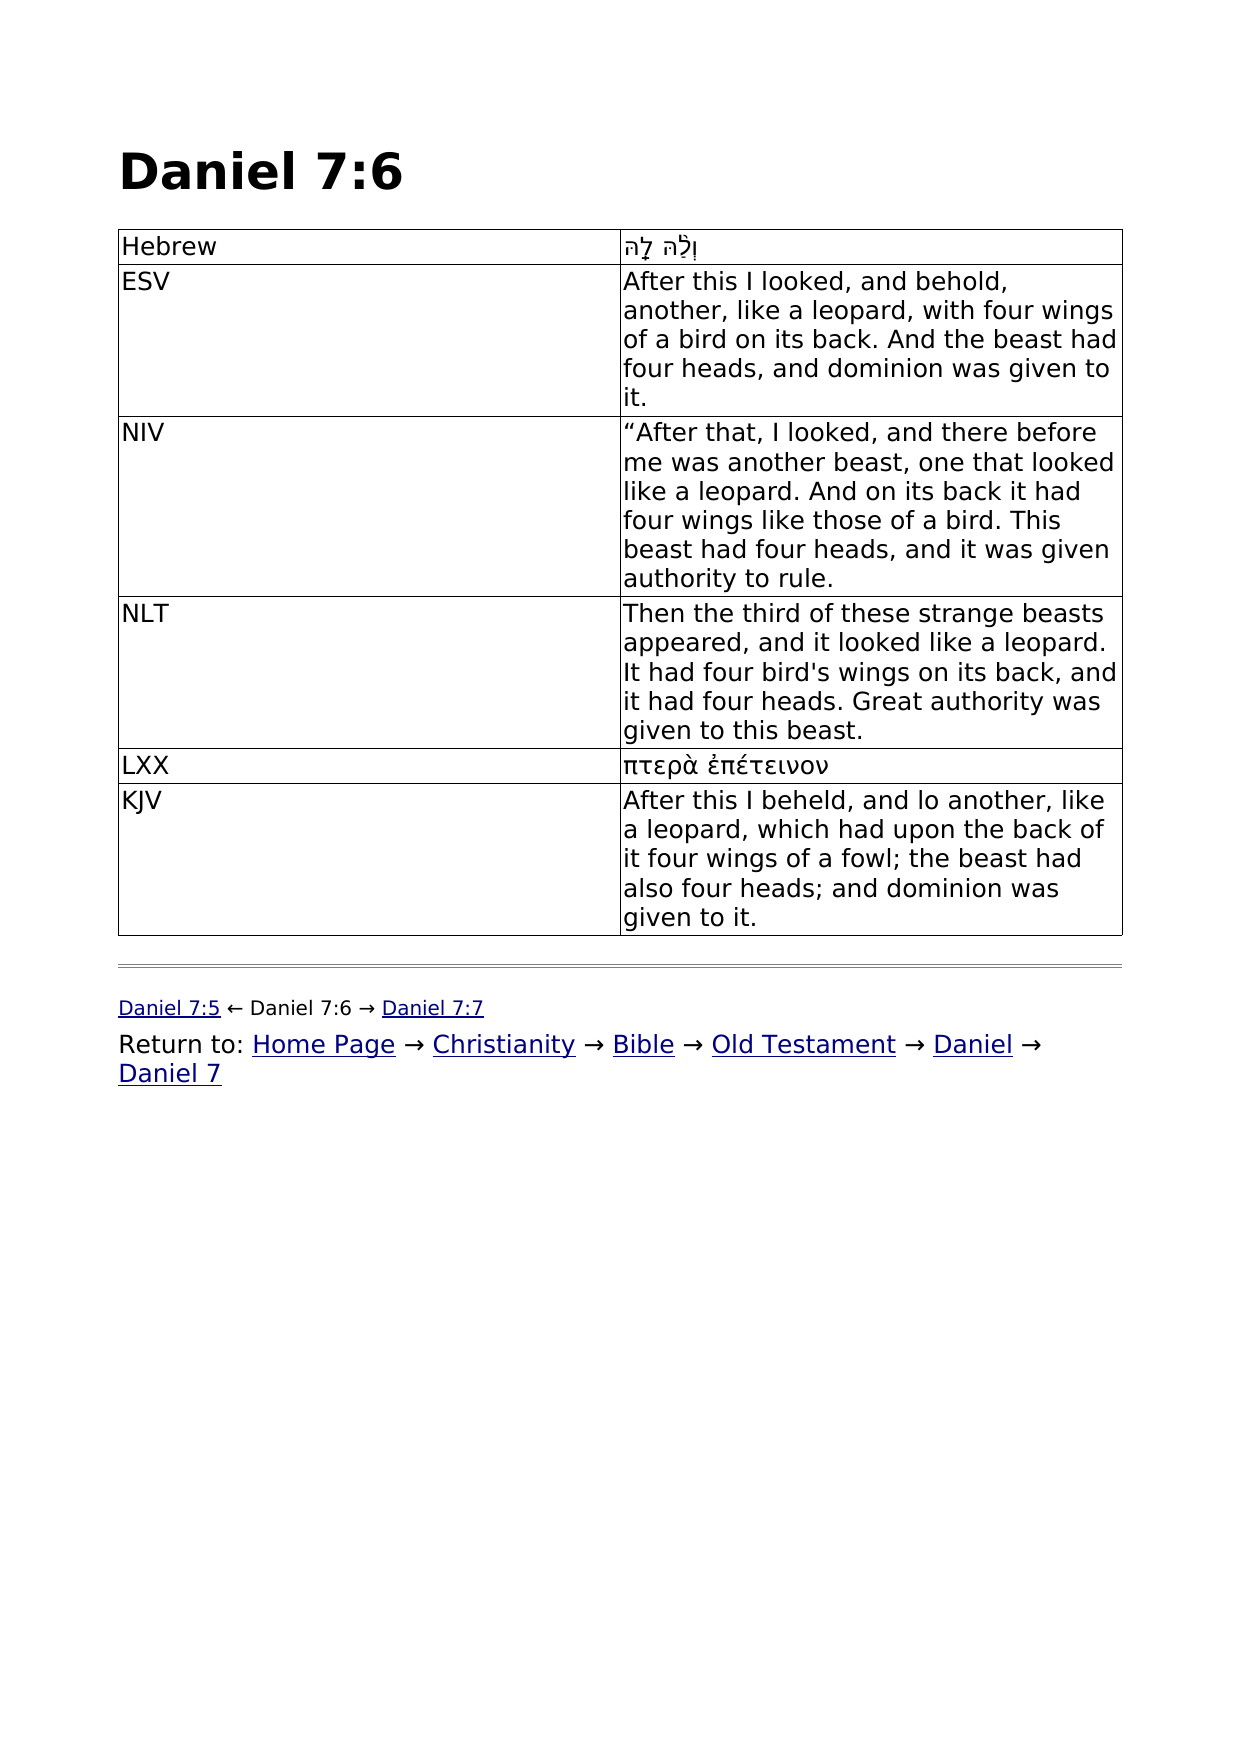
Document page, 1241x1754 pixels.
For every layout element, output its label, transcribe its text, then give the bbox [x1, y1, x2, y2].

table_cell πτερὰ ἐπέτεινον [621, 749, 1122, 783]
table_cell ESV [119, 265, 620, 416]
table_header Hebrew [119, 230, 620, 264]
table_cell KJV [119, 784, 620, 935]
subtitle Daniel 7:6 [118, 143, 1122, 201]
table_cell Then the third of these strange beasts appeared, and it looked like a leopard. It had four bird's wings on its back, and it had four heads. Great authority was given to this beast. [621, 597, 1122, 748]
table_cell NLT [119, 597, 620, 748]
table_header וְלַ֨הּ לַֽהּ [621, 230, 1122, 264]
text Return to: Home Page → Christianity → Bible → Old Testament → Daniel → Daniel 7 [118, 1030, 1122, 1089]
table_cell LXX [119, 749, 620, 783]
table_cell “After that, I looked, and there before me was another beast, one that looked like a leopard. And on its back it had four wings like those of a bird. This beast had four heads, and it was given authority to rule. [621, 417, 1122, 596]
table_cell NIV [119, 417, 620, 596]
text Daniel 7:5 ← Daniel 7:6 → Daniel 7:7 [118, 996, 1122, 1030]
table_cell After this I beheld, and lo another, like a leopard, which had upon the back of it four wings of a fowl; the beast had also four heads; and dominion was given to it. [621, 784, 1122, 935]
table_cell After this I looked, and behold, another, like a leopard, with four wings of a bird on its back. And the beast had four heads, and dominion was given to it. [621, 265, 1122, 416]
